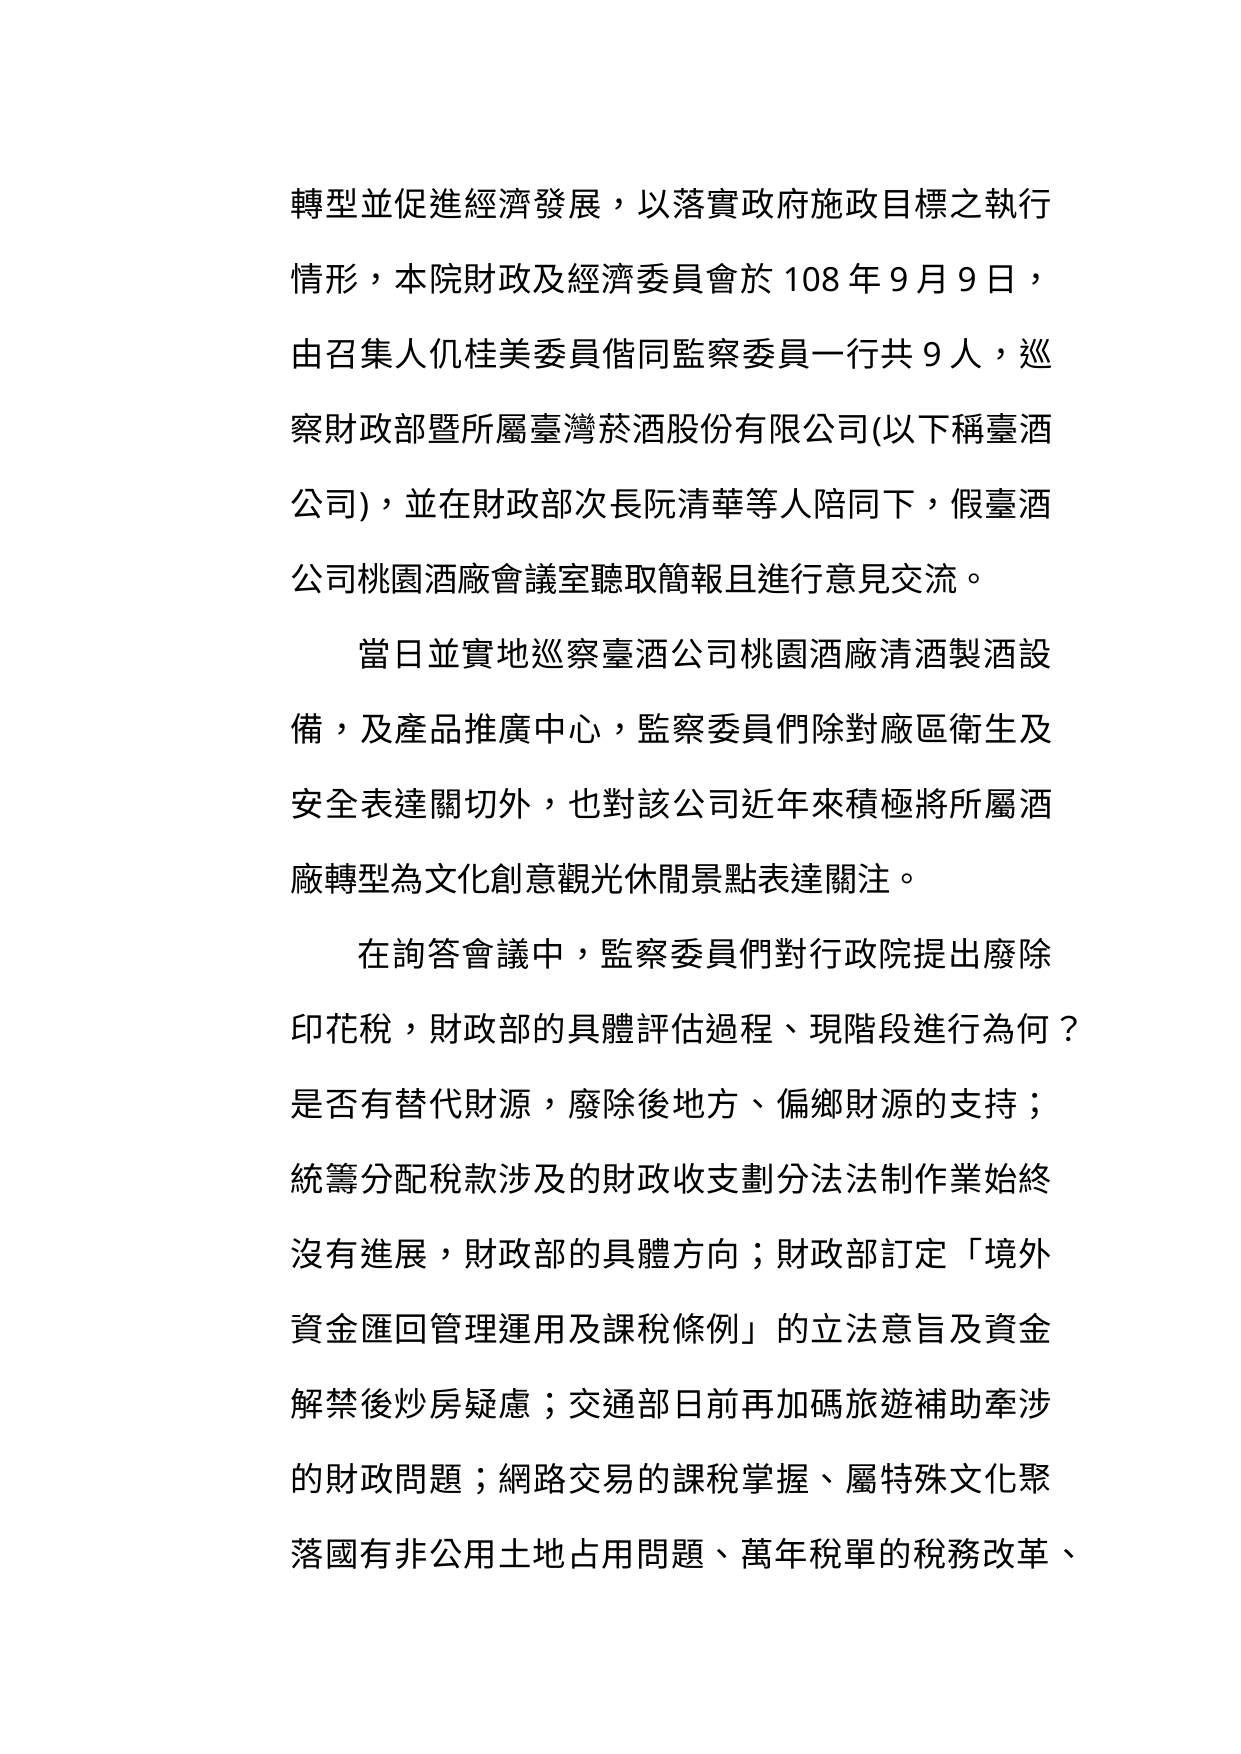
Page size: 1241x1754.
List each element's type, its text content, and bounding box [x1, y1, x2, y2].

text 當日並實地巡察臺酒公司桃園酒廠清酒製酒設備，及產品推廣中心，監察委員們除對廠區衛生及安全表達關切外，也對該公司近年來積極將所屬酒廠轉型為文化創意觀光休閒景點表達關注。 [291, 614, 1053, 914]
text 在詢答會議中，監察委員們對行政院提出廢除印花稅，財政部的具體評估過程、現階段進行為何？是否有替代財源，廢除後地方、偏鄉財源的支持；統籌分配稅款涉及的財政收支劃分法法制作業始終沒有進展，財政部的具體方向；財政部訂定「境外資金匯回管理運用及課稅條例」的立法意旨及資金解禁後炒房疑慮；交通部日前再加碼旅遊補助牽涉的財政問題；網路交易的課稅掌握、屬特殊文化聚落國有非公用土地占用問題、萬年稅單的稅務改革、菸酒管理法的近期修訂重點、白牌煙及私菸的界線與監管等多項議題提問。 [291, 914, 1053, 1589]
text 轉型並促進經濟發展，以落實政府施政目標之執行情形，本院財政及經濟委員會於108年9月9日，由召集人仉桂美委員偕同監察委員一行共9人，巡察財政部暨所屬臺灣菸酒股份有限公司(以下稱臺酒公司)，並在財政部次長阮清華等人陪同下，假臺酒公司桃園酒廠會議室聽取簡報且進行意見交流。 [291, 164, 1053, 614]
